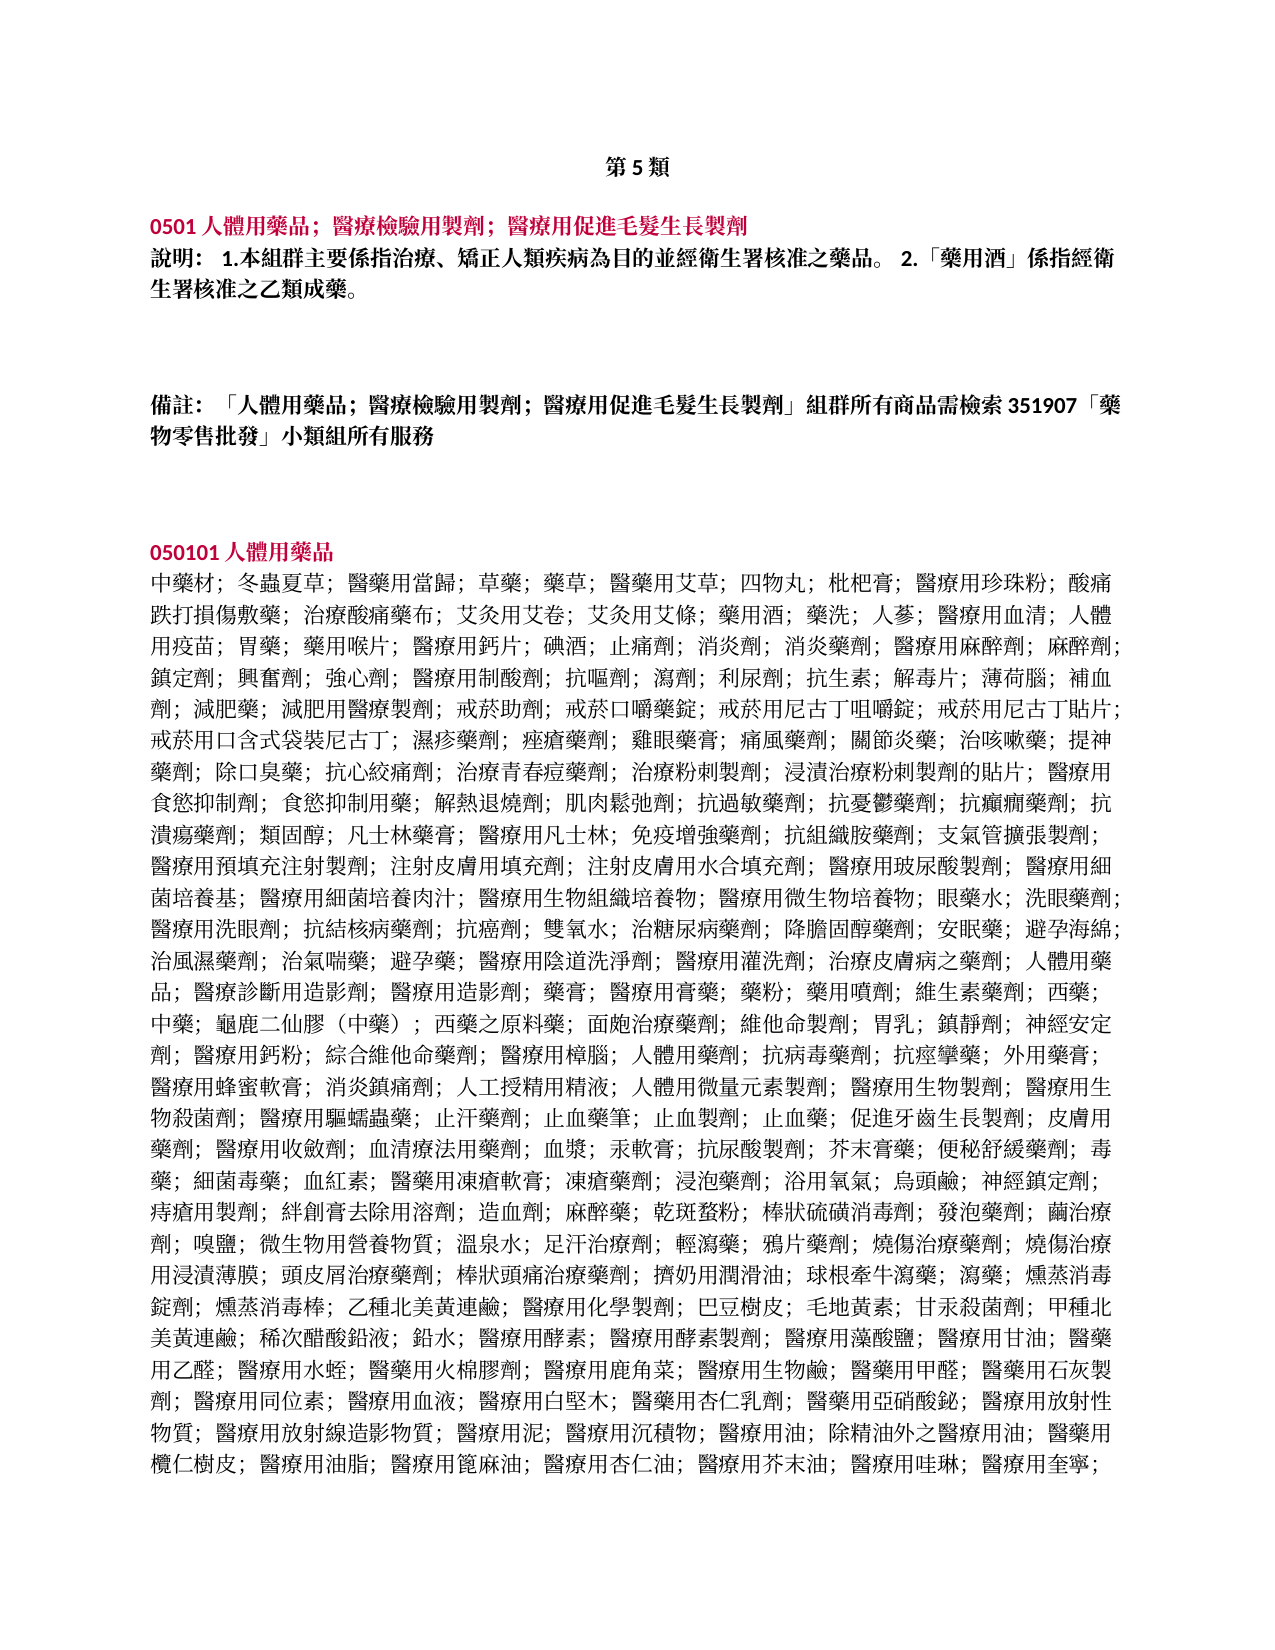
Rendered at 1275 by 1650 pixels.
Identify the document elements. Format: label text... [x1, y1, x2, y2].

text 說明： 1.本組群主要係指治療、矯正人類疾病為目的並經衛生署核准之藥品。 2.「藥用酒」係指經衛生署核准之乙類成藥。 [150, 241, 1125, 360]
text 第5類 [150, 150, 1125, 181]
text 中藥材；冬蟲夏草；醫藥用當歸；草藥；藥草；醫藥用艾草；四物丸；枇杷膏；醫療用珍珠粉；酸痛跌打損傷敷藥；治療酸痛藥布；艾灸用艾卷；艾灸用艾條；藥用酒；藥洗；人蔘；醫療用血清；人體用疫苗；胃藥；藥用喉片；醫療用鈣片；碘酒；止痛劑；消炎劑；消炎藥劑；醫療用麻醉劑；麻醉劑；鎮定劑；興奮劑；強心劑；醫療用制酸劑；抗嘔劑；瀉劑；利尿劑；抗生素；解毒片；薄荷腦；補血劑；減肥藥；減肥用醫療製劑；戒菸助劑；戒菸口嚼藥錠；戒菸用尼古丁咀嚼錠；戒菸用尼古丁貼片；戒菸用口含式袋裝尼古丁；濕疹藥劑；痤瘡藥劑；雞眼藥膏；痛風藥劑；關節炎藥；治咳嗽藥；提神藥劑；除口臭藥；抗心絞痛劑；治療青春痘藥劑；治療粉刺製劑；浸漬治療粉刺製劑的貼片；醫療用食慾抑制劑；食慾抑制用藥；解熱退燒劑；肌肉鬆弛劑；抗過敏藥劑；抗憂鬱藥劑；抗癲癇藥劑；抗潰瘍藥劑；類固醇；凡士林藥膏；醫療用凡士林；免疫增強藥劑；抗組織胺藥劑；支氣管擴張製劑；醫療用預填充注射製劑；注射皮膚用填充劑；注射皮膚用水合填充劑；醫療用玻尿酸製劑；醫療用細菌培養基；醫療用細菌培養肉汁；醫療用生物組織培養物；醫療用微生物培養物；眼藥水；洗眼藥劑；醫療用洗眼劑；抗結核病藥劑；抗癌劑；雙氧水；治糖尿病藥劑；降膽固醇藥劑；安眠藥；避孕海綿；治風濕藥劑；治氣喘藥；避孕藥；醫療用陰道洗淨劑；醫療用灌洗劑；治療皮膚病之藥劑；人體用藥品；醫療診斷用造影劑；醫療用造影劑；藥膏；醫療用膏藥；藥粉；藥用噴劑；維生素藥劑；西藥；中藥；龜鹿二仙膠（中藥）；西藥之原料藥；面皰治療藥劑；維他命製劑；胃乳；鎮靜劑；神經安定劑；醫療用鈣粉；綜合維他命藥劑；醫療用樟腦；人體用藥劑；抗病毒藥劑；抗痙攣藥；外用藥膏；醫療用蜂蜜軟膏；消炎鎮痛劑；人工授精用精液；人體用微量元素製劑；醫療用生物製劑；醫療用生物殺菌劑；醫療用驅蠕蟲藥；止汗藥劑；止血藥筆；止血製劑；止血藥；促進牙齒生長製劑；皮膚用藥劑；醫療用收斂劑；血清療法用藥劑；血漿；汞軟膏；抗尿酸製劑；芥末膏藥；便秘舒緩藥劑；毒藥；細菌毒藥；血紅素；醫藥用凍瘡軟膏；凍瘡藥劑；浸泡藥劑；浴用氧氣；烏頭鹼；神經鎮定劑；痔瘡用製劑；絆創膏去除用溶劑；造血劑；麻醉藥；乾斑蝥粉；棒狀硫磺消毒劑；發泡藥劑；繭治療劑；嗅鹽；微生物用營養物質；溫泉水；足汗治療劑；輕瀉藥；鴉片藥劑；燒傷治療藥劑；燒傷治療用浸漬薄膜；頭皮屑治療藥劑；棒狀頭痛治療藥劑；擠奶用潤滑油；球根牽牛瀉藥；瀉藥；燻蒸消毒錠劑；燻蒸消毒棒；乙種北美黃連鹼；醫療用化學製劑；巴豆樹皮；毛地黃素；甘汞殺菌劑；甲種北美黃連鹼；稀次醋酸鉛液；鉛水；醫療用酵素；醫療用酵素製劑；醫療用藻酸鹽；醫療用甘油；醫藥用乙醛；醫療用水蛭；醫藥用火棉膠劑；醫療用鹿角菜；醫療用生物鹼；醫藥用甲醛；醫藥用石灰製劑；醫療用同位素；醫療用血液；醫療用白堅木；醫藥用杏仁乳劑；醫藥用亞硝酸鉍；醫療用放射性物質；醫療用放射線造影物質；醫療用泥；醫療用沉積物；醫療用油；除精油外之醫療用油；醫藥用欖仁樹皮；醫療用油脂；醫療用篦麻油；醫療用杏仁油；醫療用芥末油；醫療用哇琳；醫療用奎寧；醫療用奎寧樹皮；醫療用洗淨劑；醫療用酊；醫藥用碳酸氫鈉；醫療用香膠製劑；醫療用根莖；醫療用氣體；已裝瓶之醫療用氧氣；醫藥用消化劑；醫療用茴香；醫藥用桉葉油酚；醫療用催乾劑；醫療用金雞納樹皮；醫療用荷爾蒙；醫療用鈉鹽；醫藥用沒食子酸；醫藥用醋酸鋁；醫藥用溴；醫療用煙薰藥草；醫藥用碘；醫藥用碘化物；醫療用葡萄糖；醫藥用乳糖；醫療用過氧化氫；醫療用鉀鹽；醫藥用鉍製劑；醫藥用酯；醫藥用酸類；醫療用蒔蘿油；醫藥用膠；醫療用凝膠；醫藥用樹皮；醫療用安古斯圖拉樹皮；醫療用蔓皮；醫療用糖；醫療用結晶冰糖；醫藥用乙醚；醫療用吸入劑；醫療用藤黃；醫療用礦泉水；醫療用鐳；醫療用鹽；醫藥用甘草；醫藥用含水氯醛；醫藥用亞麻仁粉；醫藥用亞麻仁；醫藥用松節油；醫藥用芥末；外用藥水；浸有藥水的紗布；醫藥用碳；醫藥用紅樹皮；醫藥用酚；醫藥用氧化鎂；醫藥用麝香草酚；醫藥用酒石；醫藥用蛇麻素；醫藥用麥芽；醫藥用醋酸鹽；醫藥用碘化鹼；醫藥用癒創木酚；醫藥用澱粉；醫藥用糖漿；醫藥用龍膽；醫藥用磷酸鹽；醫藥用曬傷製劑；雞眼治療藥；醫療用口服液；醫藥用口香糖；醫療用口香糖；醫療用苦木；醫藥用酵素；醫藥用酵素乳劑；藥用空膠囊；醫藥用膠囊；樹枝狀合成聚合物製成之藥用膠囊；醫療用糖果；藥浸棗；礦泉水鹽；曬傷藥膏；栓劑；三碘甲烷；碘仿；補藥；三氯甲烷；氯仿；醫療用酒精；醫藥用雜酚油；器官療法製劑；人體用防蚊液；防蚊液；浸有驅蟲劑的手環；醫療用菸；醫療用不含菸草的菸；人體用殺菌劑；醫療用卵磷脂；醫藥用消化蛋白；醫療用草藥茶；醫療用茶；哮喘茶；醫療用麥芽乳飲品；甘油磷酸；牙科用藥；由活組織組成之骨頭裂縫填充劑；疫苗；殺菌劑；消毒劑；人體用消毒劑；紙巾式消毒劑；擦劑；醫藥用大黃根；化學藥品製劑；醫療用細菌製劑；醫療用細菌調製劑；醫療用微生物製劑；醫療用佐藥；醫療用蛋白質製劑；醫藥用酒精；外科用骨水泥；整形外科用骨水泥；醫療用穀物處理過程的副產物；除疣筆；治疣藥筆；醫藥用腐蝕劑；醫藥用纖維素酯；醫藥用纖維素醚；箭毒；醫藥用魚粉；醫藥用硫磺花；醫療用龍腦香膏；外科植入活組織；醫藥用麥角；醫藥用薄荷；芥末膏藥用紙；醫藥用蜂王漿；醫藥用煎藥；醫藥用化學製劑；醫藥用蛇麻子精；醫藥用胃液素；退燒藥；醫藥用香蜂草液；醫療用撒爾沙根；醫療用衛生製劑；蝨子治療藥劑；藥品；藥劑；醫療用錠劑；醫療用氧；醫療用幹細胞；醫療用冷卻噴霧；個人用性交潤滑劑；性興奮劑凝膠；醫藥用蘆薈製劑；醫療用植物療法製劑；性慾抑制劑；曬黑用藥；抗氧化用藥；醫藥用蜂膠；醫療用膠原蛋白；醫療用植物萃取物；醫療用草本植物萃取物；除精油外之醫療用植物萃取物；除精油外之醫療用草本植物萃取物；醫療用生理食鹽水；醫療用淨化藥劑；醫療用大麻二酚；醫療用四氫大麻酚（ＴＨＣ）；醫療用古柯鹼；磺胺類藥劑 [150, 566, 1125, 1479]
text 0501人體用藥品；醫療檢驗用製劑；醫療用促進毛髮生長製劑 [150, 181, 1125, 241]
text 備註：「人體用藥品；醫療檢驗用製劑；醫療用促進毛髮生長製劑」組群所有商品需檢索351907「藥物零售批發」小類組所有服務 [150, 360, 1125, 507]
text 050101人體用藥品 [150, 507, 1125, 566]
